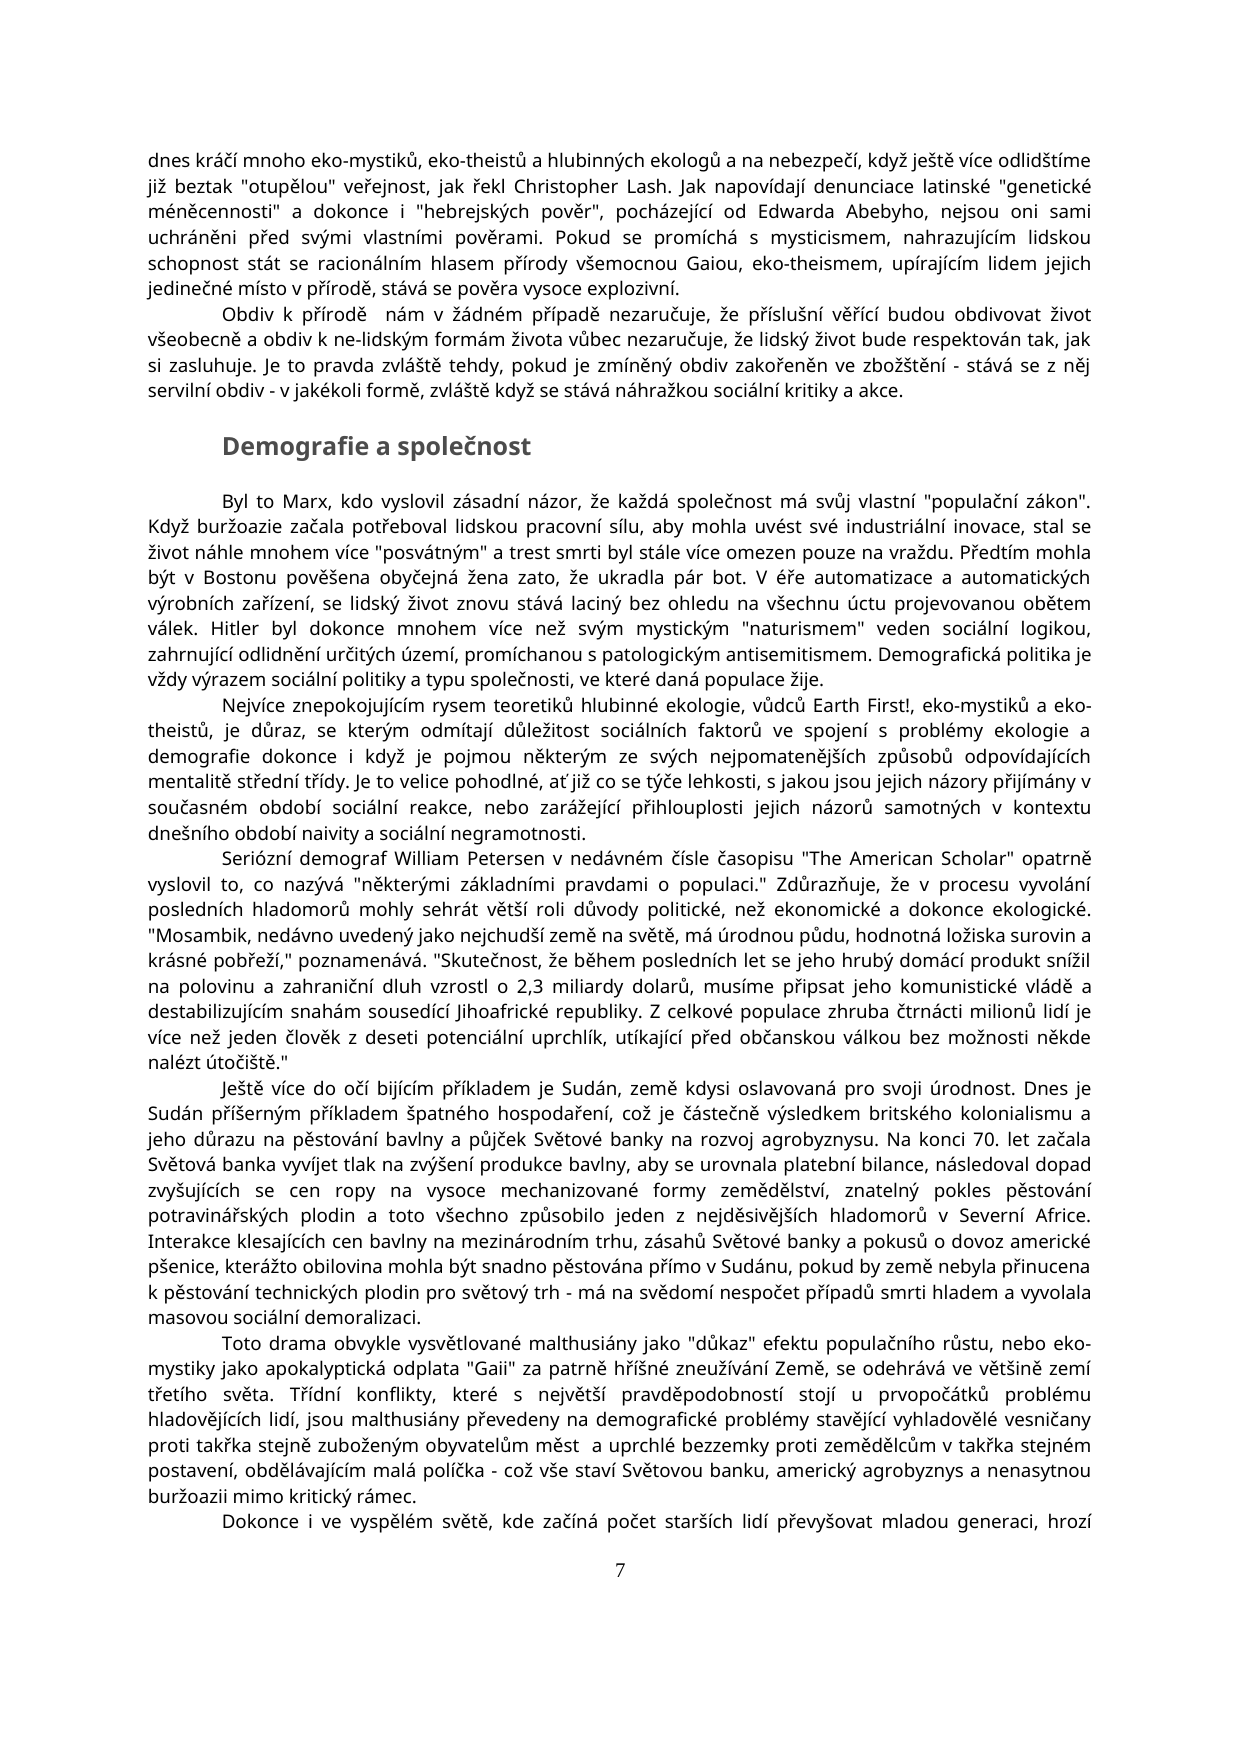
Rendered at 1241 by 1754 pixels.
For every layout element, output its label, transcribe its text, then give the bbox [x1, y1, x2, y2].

text Obdiv k přírodě nám v žádném případě nezaručuje, že příslušní věřící budou obdivovat život všeobecně a obdiv k ne-lidským formám života vůbec nezaručuje, že lidský život bude respektován tak, jak si zasluhuje. Je to pravda zvláště tehdy, pokud je zmíněný obdiv zakořeněn ve zbožštění - stává se z něj servilní obdiv - v jakékoli formě, zvláště když se stává náhražkou sociální kritiky a akce. [148, 301, 1092, 403]
text Nejvíce znepokojujícím rysem teoretiků hlubinné ekologie, vůdců Earth First!, eko-mystiků a eko-theistů, je důraz, se kterým odmítají důležitost sociálních faktorů ve spojení s problémy ekologie a demografie dokonce i když je pojmou některým ze svých nejpomatenějších způsobů odpovídajících mentalitě střední třídy. Je to velice pohodlné, ať již co se týče lehkosti, s jakou jsou jejich názory přijímány v současném období sociální reakce, nebo zarážející přihlouplosti jejich názorů samotných v kontextu dnešního období naivity a sociální negramotnosti. [148, 692, 1092, 845]
text Demografie a společnost [148, 428, 1092, 462]
text Byl to Marx, kdo vyslovil zásadní názor, že každá společnost má svůj vlastní "populační zákon". Když buržoazie začala potřeboval lidskou pracovní sílu, aby mohla uvést své industriální inovace, stal se život náhle mnohem více "posvátným" a trest smrti byl stále více omezen pouze na vraždu. Předtím mohla být v Bostonu pověšena obyčejná žena zato, že ukradla pár bot. V éře automatizace a automatických výrobních zařízení, se lidský život znovu stává laciný bez ohledu na všechnu úctu projevovanou obětem válek. Hitler byl dokonce mnohem více než svým mystickým "naturismem" veden sociální logikou, zahrnující odlidnění určitých území, promíchanou s patologickým antisemitismem. Demografická politika je vždy výrazem sociální politiky a typu společnosti, ve které daná populace žije. [148, 488, 1092, 692]
text dnes kráčí mnoho eko-mystiků, eko-theistů a hlubinných ekologů a na nebezpečí, když ještě více odlidštíme již beztak "otupělou" veřejnost, jak řekl Christopher Lash. Jak napovídají denunciace latinské "genetické méněcennosti" a dokonce i "hebrejských pověr", pocházející od Edwarda Abebyho, nejsou oni sami uchráněni před svými vlastními pověrami. Pokud se promíchá s mysticismem, nahrazujícím lidskou schopnost stát se racionálním hlasem přírody všemocnou Gaiou, eko-theismem, upírajícím lidem jejich jedinečné místo v přírodě, stává se pověra vysoce explozivní. [148, 148, 1092, 301]
text Toto drama obvykle vysvětlované malthusiány jako "důkaz" efektu populačního růstu, nebo eko-mystiky jako apokalyptická odplata "Gaii" za patrně hříšné zneužívání Země, se odehrává ve většině zemí třetího světa. Třídní konflikty, které s největší pravděpodobností stojí u prvopočátků problému hladovějících lidí, jsou malthusiány převedeny na demografické problémy stavějící vyhladovělé vesničany proti takřka stejně zuboženým obyvatelům měst a uprchlé bezzemky proti zemědělcům v takřka stejném postavení, obdělávajícím malá políčka - což vše staví Světovou banku, americký agrobyznys a nenasytnou buržoazii mimo kritický rámec. [148, 1330, 1092, 1509]
text Ještě více do očí bijícím příkladem je Sudán, země kdysi oslavovaná pro svoji úrodnost. Dnes je Sudán příšerným příkladem špatného hospodaření, což je částečně výsledkem britského kolonialismu a jeho důrazu na pěstování bavlny a půjček Světové banky na rozvoj agrobyznysu. Na konci 70. let začala Světová banka vyvíjet tlak na zvýšení produkce bavlny, aby se urovnala platební bilance, následoval dopad zvyšujících se cen ropy na vysoce mechanizované formy zemědělství, znatelný pokles pěstování potravinářských plodin a toto všechno způsobilo jeden z nejděsivějších hladomorů v Severní Africe. Interakce klesajících cen bavlny na mezinárodním trhu, zásahů Světové banky a pokusů o dovoz americké pšenice, kterážto obilovina mohla být snadno pěstována přímo v Sudánu, pokud by země nebyla přinucena k pěstování technických plodin pro světový trh - má na svědomí nespočet případů smrti hladem a vyvolala masovou sociální demoralizaci. [148, 1075, 1092, 1330]
text Dokonce i ve vyspělém světě, kde začíná počet starších lidí převyšovat mladou generaci, hrozí [148, 1509, 1092, 1534]
text Seriózní demograf William Petersen v nedávném čísle časopisu "The American Scholar" opatrně vyslovil to, co nazývá "některými základními pravdami o populaci." Zdůrazňuje, že v procesu vyvolání posledních hladomorů mohly sehrát větší roli důvody politické, než ekonomické a dokonce ekologické. "Mosambik, nedávno uvedený jako nejchudší země na světě, má úrodnou půdu, hodnotná ložiska surovin a krásné pobřeží," poznamenává. "Skutečnost, že během posledních let se jeho hrubý domácí produkt snížil na polovinu a zahraniční dluh vzrostl o 2,3 miliardy dolarů, musíme připsat jeho komunistické vládě a destabilizujícím snahám sousedící Jihoafrické republiky. Z celkové populace zhruba čtrnácti milionů lidí je více než jeden člověk z deseti potenciální uprchlík, utíkající před občanskou válkou bez možnosti někde nalézt útočiště." [148, 845, 1092, 1075]
